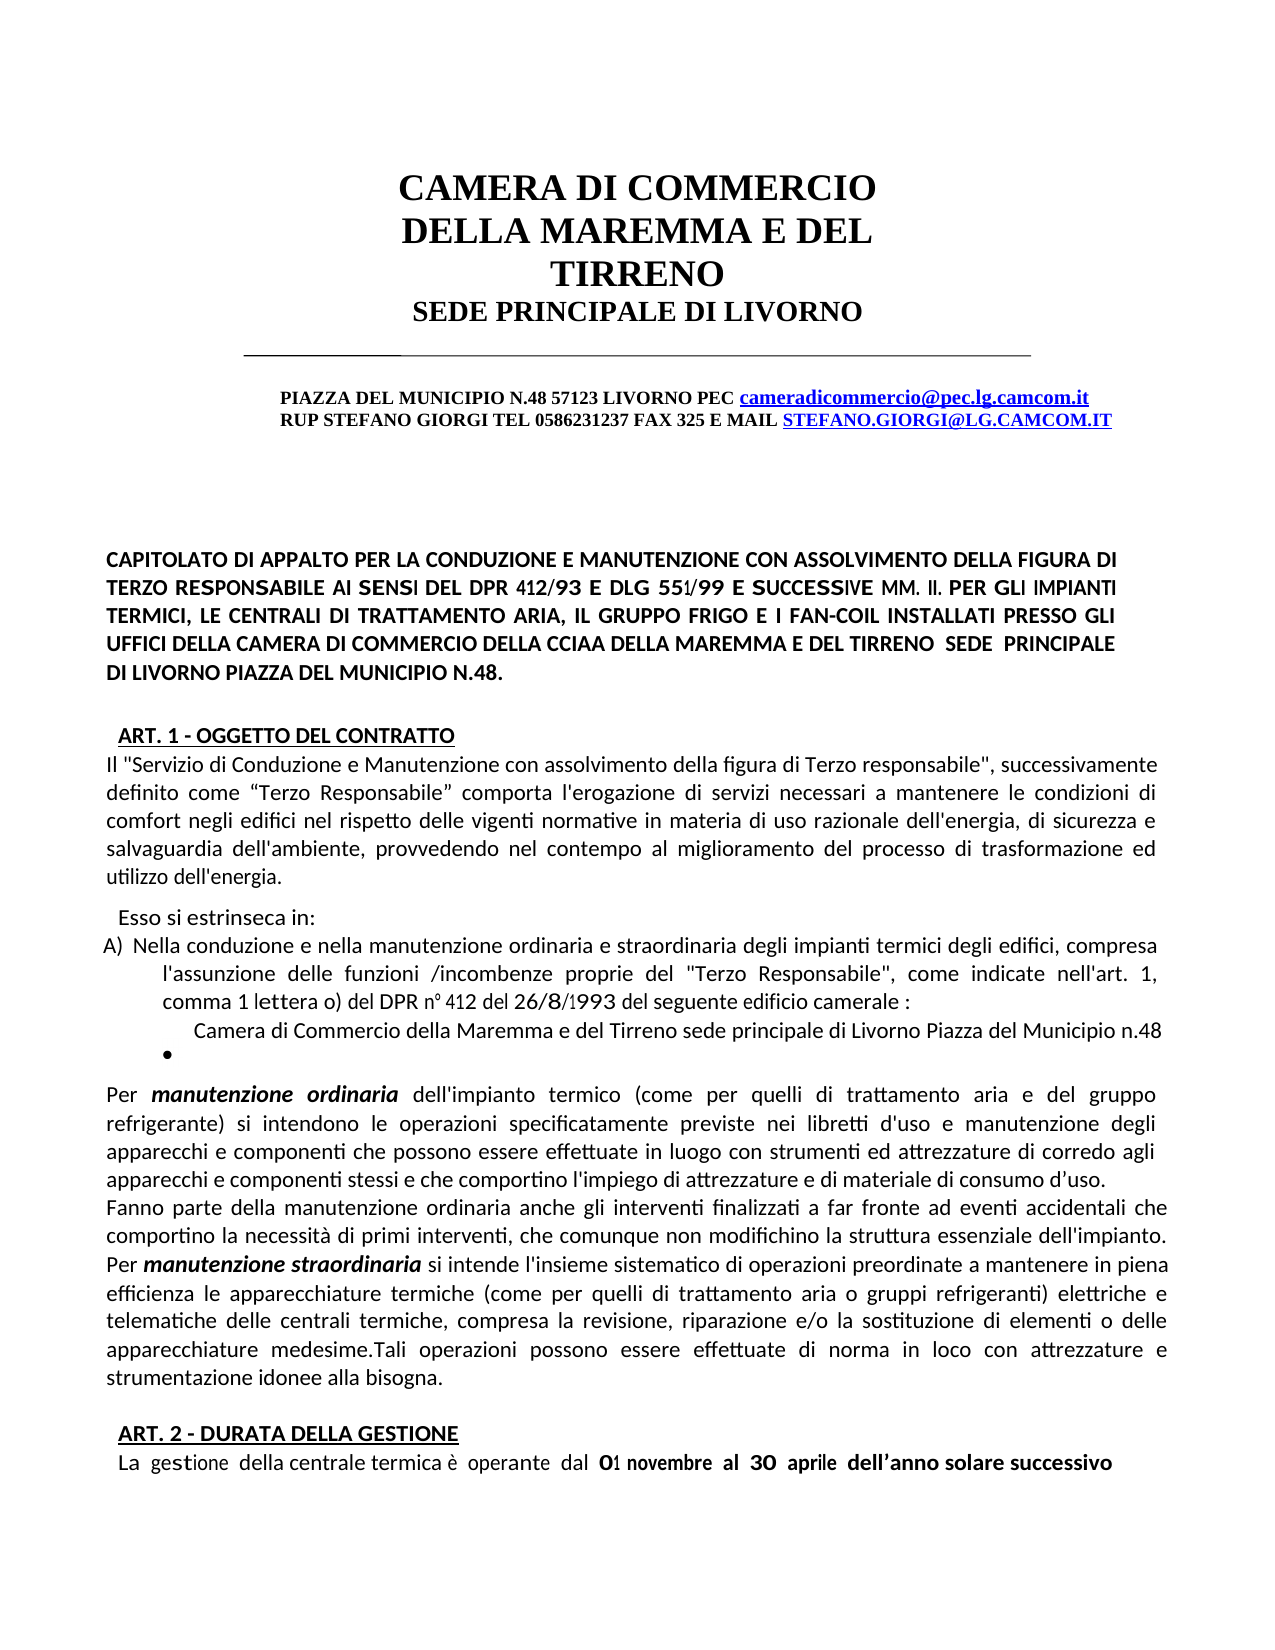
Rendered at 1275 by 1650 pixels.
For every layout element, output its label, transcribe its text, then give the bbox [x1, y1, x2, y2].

subtitle CAPITOLATO DI APPALTO PER LA CONDUZIONE E MANUTENZIONE CON ASSOLVIMENTO DELLA FIGURA DI TERZO RESPONSABILE AI SENSI DEL DPR 412/93 E DLG 551/99 E SUCCESSIVE MM. II. PER GLI IMPIANTI TERMICI, LE CENTRALI DI TRATTAMENTO ARIA, IL GRUPPO FRIGO E I FAN-COIL INSTALLATI PRESSO GLI UFFICI DELLA CAMERA DI COMMERCIO DELLA CCIAA DELLA MAREMMA E DEL TIRRENO SEDE PRINCIPALE DI LIVORNO PIAZZA DEL MUNICIPIO N.48. [106, 545, 1117, 686]
text Camera di Commercio della Maremma e del Tirreno sede principale di Livorno Piazza del Municipio n.48 [162, 1016, 1181, 1067]
text CAMERA DI COMMERCIO DELLA MAREMMA E DEL TIRRENO [398, 165, 877, 294]
text ART. 1 - OGGETTO DEL CONTRATTO [118, 721, 1181, 749]
picture [162, 1038, 184, 1067]
list Nella conduzione e nella manutenzione ordinaria e straordinaria degli impianti termici degli edifici, compresa l'assunzione delle funzioni /incombenze proprie del "Terzo Responsabile", come indicate nell'art. 1, comma 1 lettera o) del DPR n° 412 del 26/8/1993 del seguente edificio camerale : [103, 931, 1158, 1016]
subtitle ART. 2 - DURATA DELLA GESTIONE [118, 1419, 1181, 1447]
text Esso si estrinseca in: [118, 903, 1181, 931]
text PIAZZA DEL MUNICIPIO N.48 57123 LIVORNO PEC cameradicommercio@pec.lg.camcom.it [280, 384, 1181, 409]
text Il "Servizio di Conduzione e Manutenzione con assolvimento della figura di Terzo responsabile", successivamente definito come “Terzo Responsabile” comporta l'erogazione di servizi necessari a mantenere le condizioni di comfort negli edifici nel rispetto delle vigenti normative in materia di uso razionale dell'energia, di sicurezza e salvaguardia dell'ambiente, provvedendo nel contempo al miglioramento del processo di trasformazione ed utilizzo dell'energia. [106, 750, 1158, 890]
text SEDE PRINCIPALE DI LIVORNO [398, 294, 878, 328]
text La gestione della centrale termica è operante dal 01 novembre al 30 aprile dell’anno solare successivo [118, 1448, 1181, 1476]
text Per manutenzione ordinaria dell'impianto termico (come per quelli di trattamento aria e del gruppo refrigerante) si intendono le operazioni specificatamente previste nei libretti d'uso e manutenzione degli apparecchi e componenti che possono essere effettuate in luogo con strumenti ed attrezzature di corredo agli apparecchi e componenti stessi e che comportino l'impiego di attrezzature e di materiale di consumo d’uso. [106, 1079, 1158, 1193]
text Fanno parte della manutenzione ordinaria anche gli interventi finalizzati a far fronte ad eventi accidentali che comportino la necessità di primi interventi, che comunque non modifichino la struttura essenziale dell'impianto. Per manutenzione straordinaria si intende l'insieme sistematico di operazioni preordinate a mantenere in piena efficienza le apparecchiature termiche (come per quelli di trattamento aria o gruppi refrigeranti) elettriche e telematiche delle centrali termiche, compresa la revisione, riparazione e/o la sostituzione di elementi o delle apparecchiature medesime.Tali operazioni possono essere effettuate di norma in loco con attrezzature e strumentazione idonee alla bisogna. [106, 1193, 1169, 1391]
text RUP STEFANO GIORGI TEL 0586231237 FAX 325 E MAIL STEFANO.GIORGI@LG.CAMCOM.IT [280, 409, 1181, 431]
